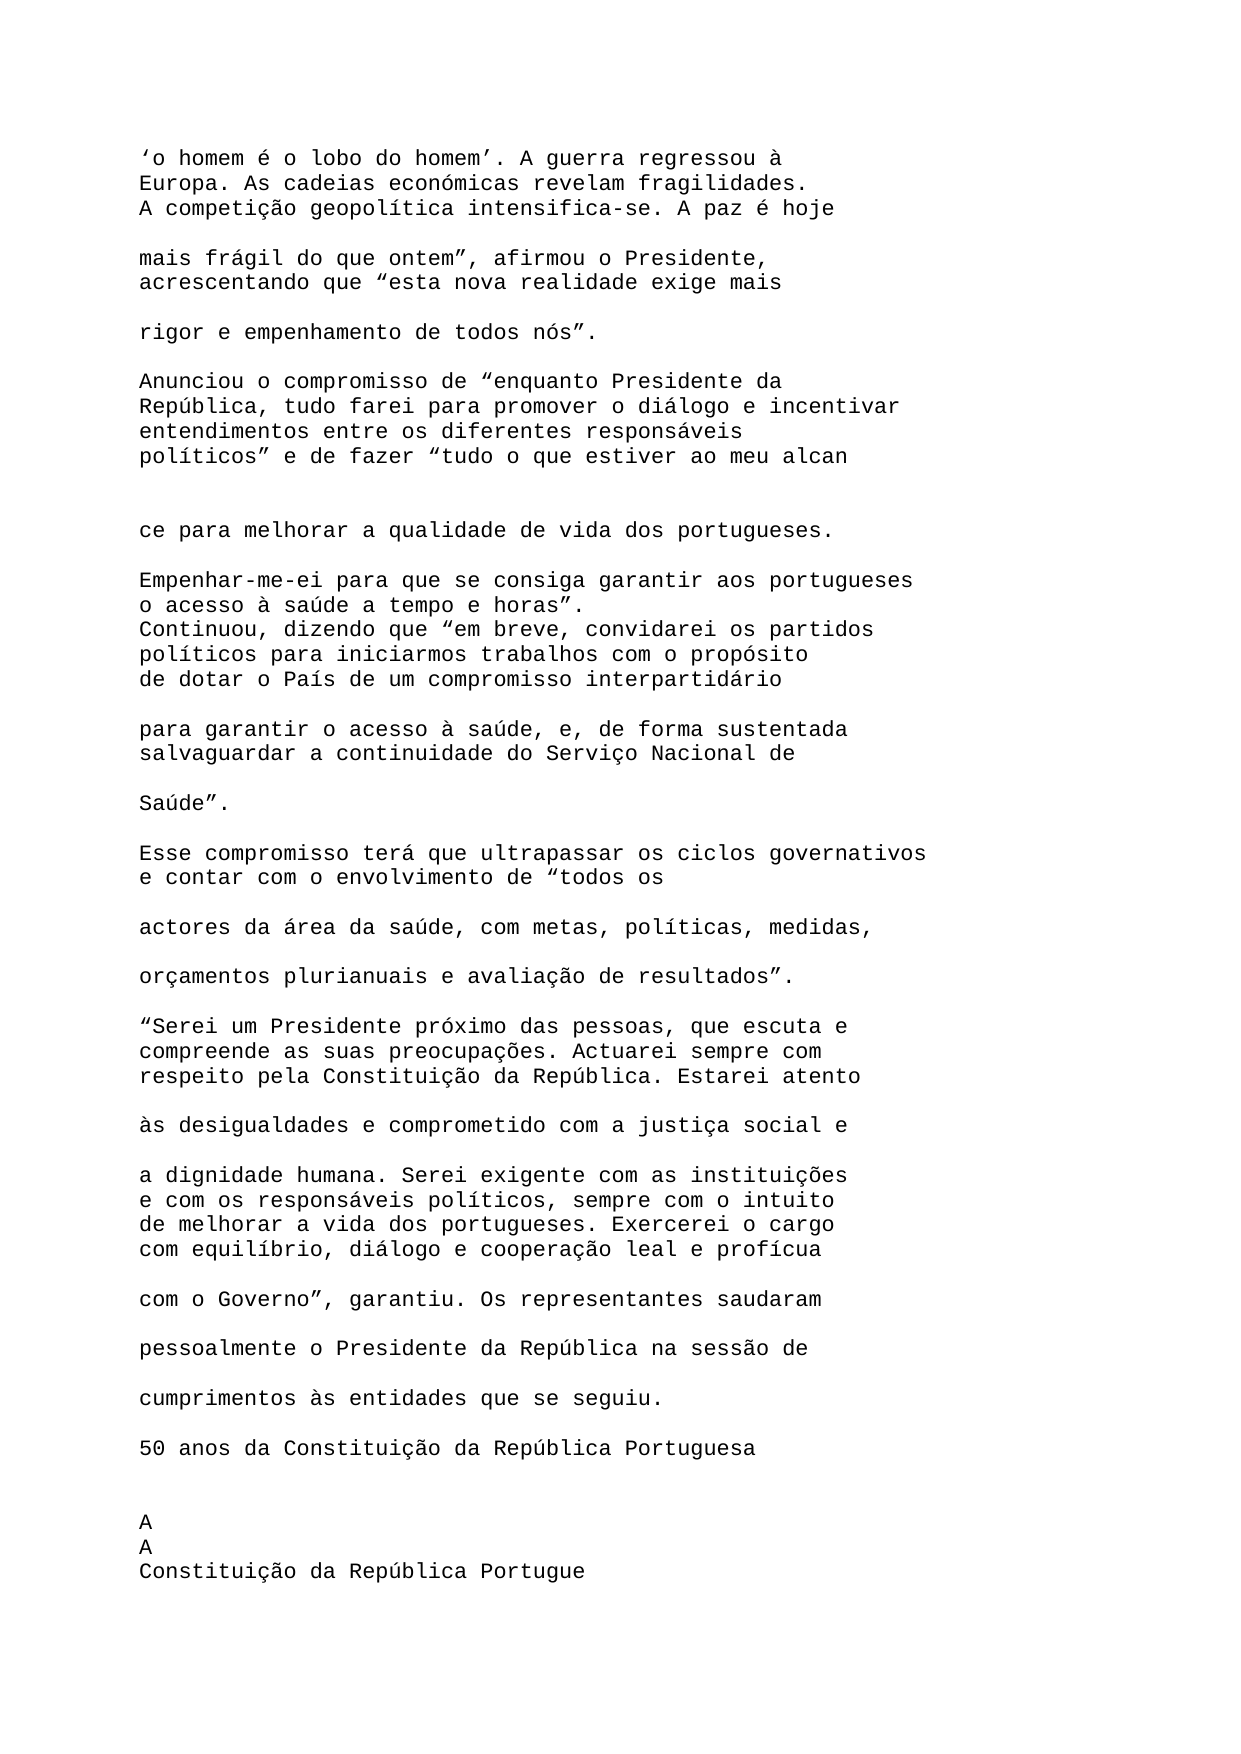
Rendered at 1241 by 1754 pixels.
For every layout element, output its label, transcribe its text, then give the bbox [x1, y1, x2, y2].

text o acesso à saúde a tempo e horas”. [139, 594, 1101, 619]
text Constituição da República Portugue [139, 1561, 1101, 1586]
text 50 anos da Constituição da República Portuguesa [139, 1437, 1101, 1462]
text mais frágil do que ontem”, afirmou o Presidente, [139, 247, 1101, 272]
text com equilíbrio, diálogo e cooperação leal e profícua [139, 1238, 1101, 1263]
text Empenhar-me-ei para que se consiga garantir aos portugueses [139, 569, 1101, 594]
text às desigualdades e comprometido com a justiça social e [139, 1114, 1101, 1139]
text República, tudo farei para promover o diálogo e incentivar [139, 396, 1101, 420]
text cumprimentos às entidades que se seguiu. [139, 1387, 1101, 1412]
text Anunciou o compromisso de “enquanto Presidente da [139, 371, 1101, 396]
text A [139, 1511, 1101, 1536]
text e com os responsáveis políticos, sempre com o intuito [139, 1189, 1101, 1214]
text e contar com o envolvimento de “todos os [139, 867, 1101, 891]
text a dignidade humana. Serei exigente com as instituições [139, 1164, 1101, 1189]
text respeito pela Constituição da República. Estarei atento [139, 1065, 1101, 1090]
text políticos para iniciarmos trabalhos com o propósito [139, 643, 1101, 668]
text Continuou, dizendo que “em breve, convidarei os partidos [139, 619, 1101, 643]
text ce para melhorar a qualidade de vida dos portugueses. [139, 519, 1101, 544]
text acrescentando que “esta nova realidade exige mais [139, 272, 1101, 296]
text A competição geopolítica intensifica-se. A paz é hoje [139, 197, 1101, 222]
text actores da área da saúde, com metas, políticas, medidas, [139, 916, 1101, 941]
text pessoalmente o Presidente da República na sessão de [139, 1338, 1101, 1362]
text orçamentos plurianuais e avaliação de resultados”. [139, 966, 1101, 991]
text Esse compromisso terá que ultrapassar os ciclos governativos [139, 842, 1101, 867]
text rigor e empenhamento de todos nós”. [139, 321, 1101, 346]
text com o Governo”, garantiu. Os representantes saudaram [139, 1288, 1101, 1313]
text ‘o homem é o lobo do homem’. A guerra regressou à [139, 148, 1101, 172]
text Saúde”. [139, 792, 1101, 817]
text A [139, 1536, 1101, 1561]
text entendimentos entre os diferentes responsáveis [139, 420, 1101, 445]
text políticos” e de fazer “tudo o que estiver ao meu alcan [139, 445, 1101, 470]
text para garantir o acesso à saúde, e, de forma sustentada [139, 718, 1101, 743]
text de melhorar a vida dos portugueses. Exercerei o cargo [139, 1214, 1101, 1238]
text Europa. As cadeias económicas revelam fragilidades. [139, 172, 1101, 197]
text compreende as suas preocupações. Actuarei sempre com [139, 1040, 1101, 1065]
text salvaguardar a continuidade do Serviço Nacional de [139, 743, 1101, 767]
text de dotar o País de um compromisso interpartidário [139, 668, 1101, 693]
text “Serei um Presidente próximo das pessoas, que escuta e [139, 1015, 1101, 1040]
